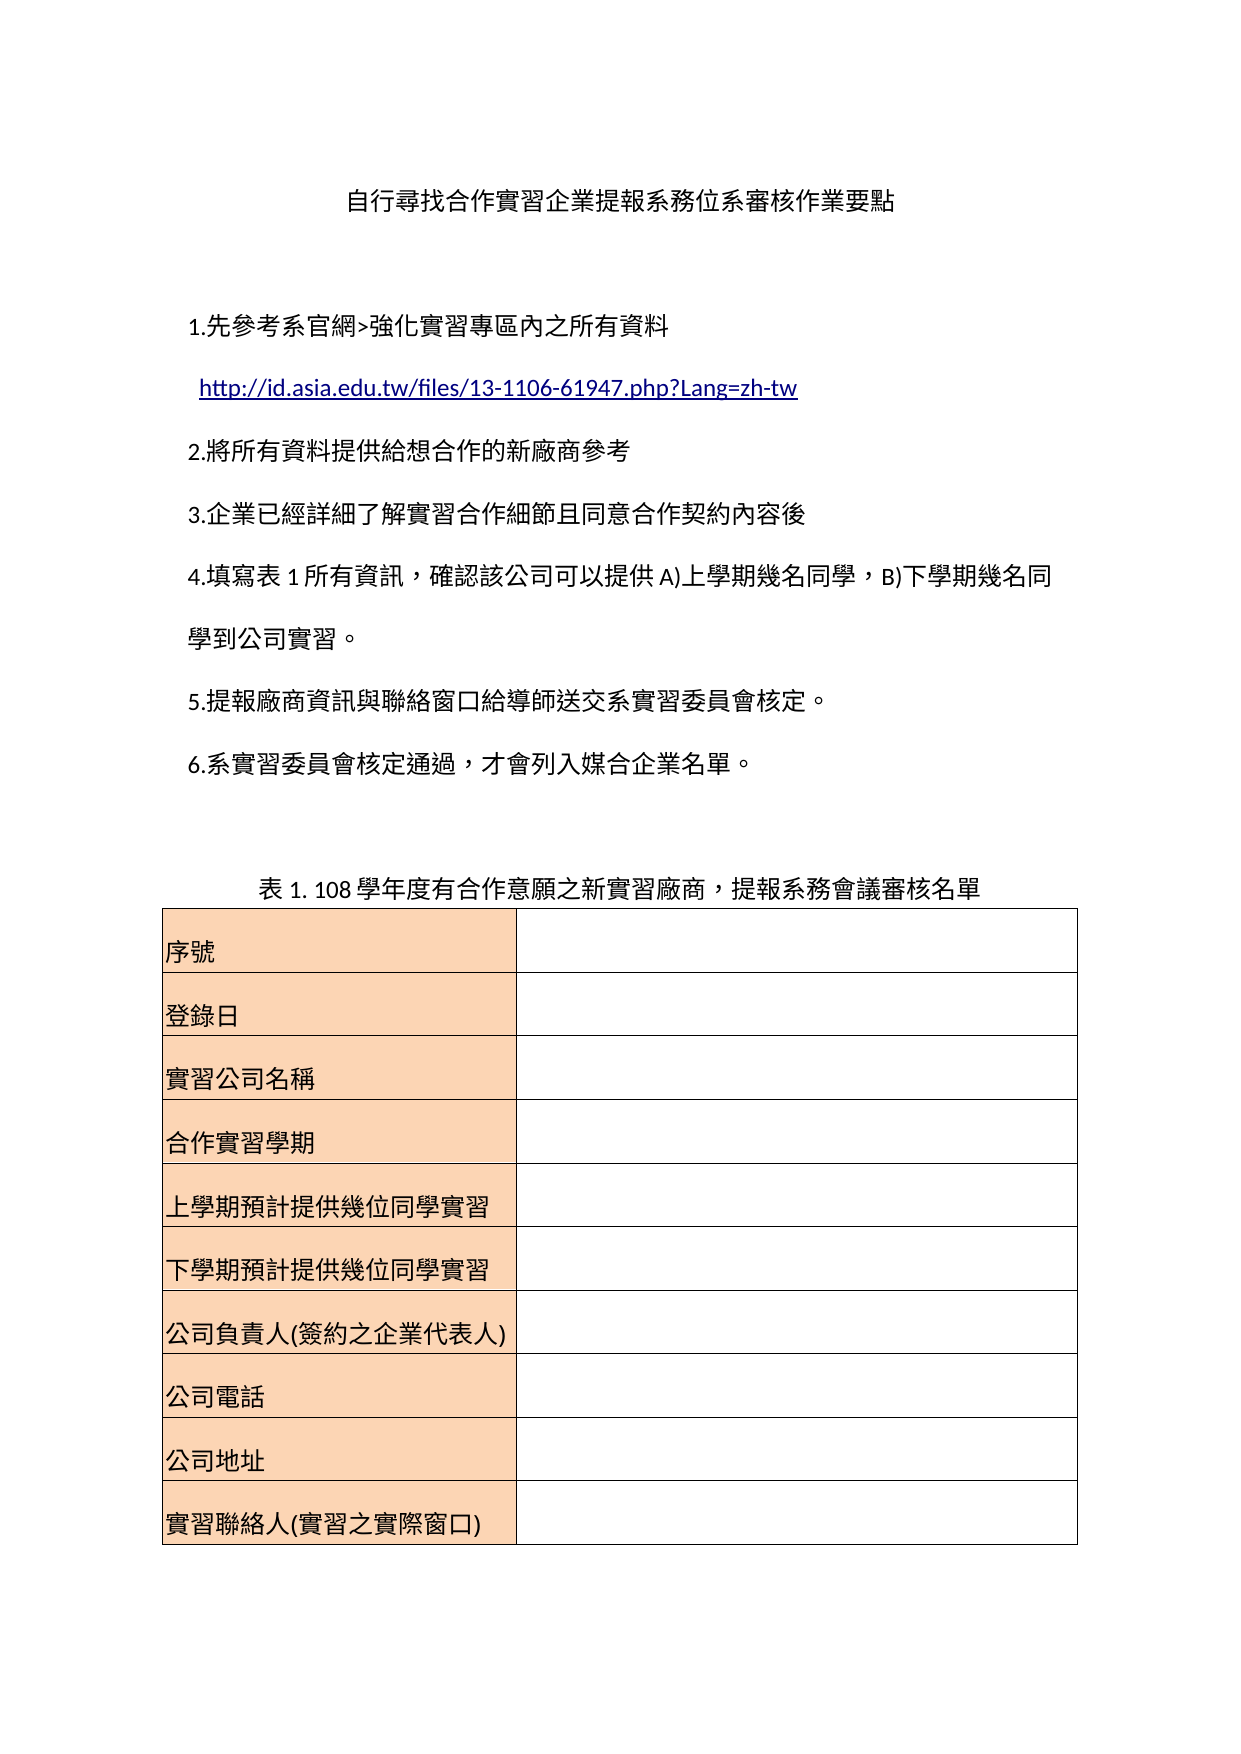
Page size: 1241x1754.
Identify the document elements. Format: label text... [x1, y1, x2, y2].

table_cell 登錄日 [163, 973, 516, 1035]
table_cell [517, 1100, 1077, 1162]
table_cell [517, 1227, 1077, 1289]
text 6.系實習委員會核定通過，才會列入媒合企業名單。 [187, 721, 1053, 783]
text 自行尋找合作實習企業提報系務位系審核作業要點 [187, 158, 1053, 221]
table_cell [517, 1164, 1077, 1226]
table_cell [517, 1354, 1077, 1417]
text 3.企業已經詳細了解實習合作細節且同意合作契約內容後 [187, 471, 1053, 533]
text 表1. 108學年度有合作意願之新實習廠商，提報系務會議審核名單 [187, 846, 1053, 908]
table_cell 實習公司名稱 [163, 1036, 516, 1099]
table_cell 公司負責人(簽約之企業代表人) [163, 1291, 516, 1353]
table_cell 公司地址 [163, 1418, 516, 1480]
table_cell 實習聯絡人(實習之實際窗口) [163, 1481, 516, 1544]
text 4.填寫表1所有資訊，確認該公司可以提供A)上學期幾名同學，B)下學期幾名同學到公司實習。 [187, 533, 1053, 658]
table_cell [517, 1291, 1077, 1353]
table_cell [517, 1036, 1077, 1099]
text http://id.asia.edu.tw/files/13-1106-61947.php?Lang=zh-tw [187, 346, 1053, 408]
table_header 序號 [163, 909, 516, 972]
text 5.提報廠商資訊與聯絡窗口給導師送交系實習委員會核定。 [187, 658, 1053, 721]
table_cell 公司電話 [163, 1354, 516, 1417]
table_cell [517, 1418, 1077, 1480]
table_cell 上學期預計提供幾位同學實習 [163, 1164, 516, 1226]
table_cell [517, 1481, 1077, 1544]
table_cell 合作實習學期 [163, 1100, 516, 1162]
text 1.先參考系官網>強化實習專區內之所有資料 [187, 283, 1053, 346]
table_cell 下學期預計提供幾位同學實習 [163, 1227, 516, 1289]
table_header [517, 909, 1077, 972]
table_cell [517, 973, 1077, 1035]
text 2.將所有資料提供給想合作的新廠商參考 [187, 408, 1053, 471]
